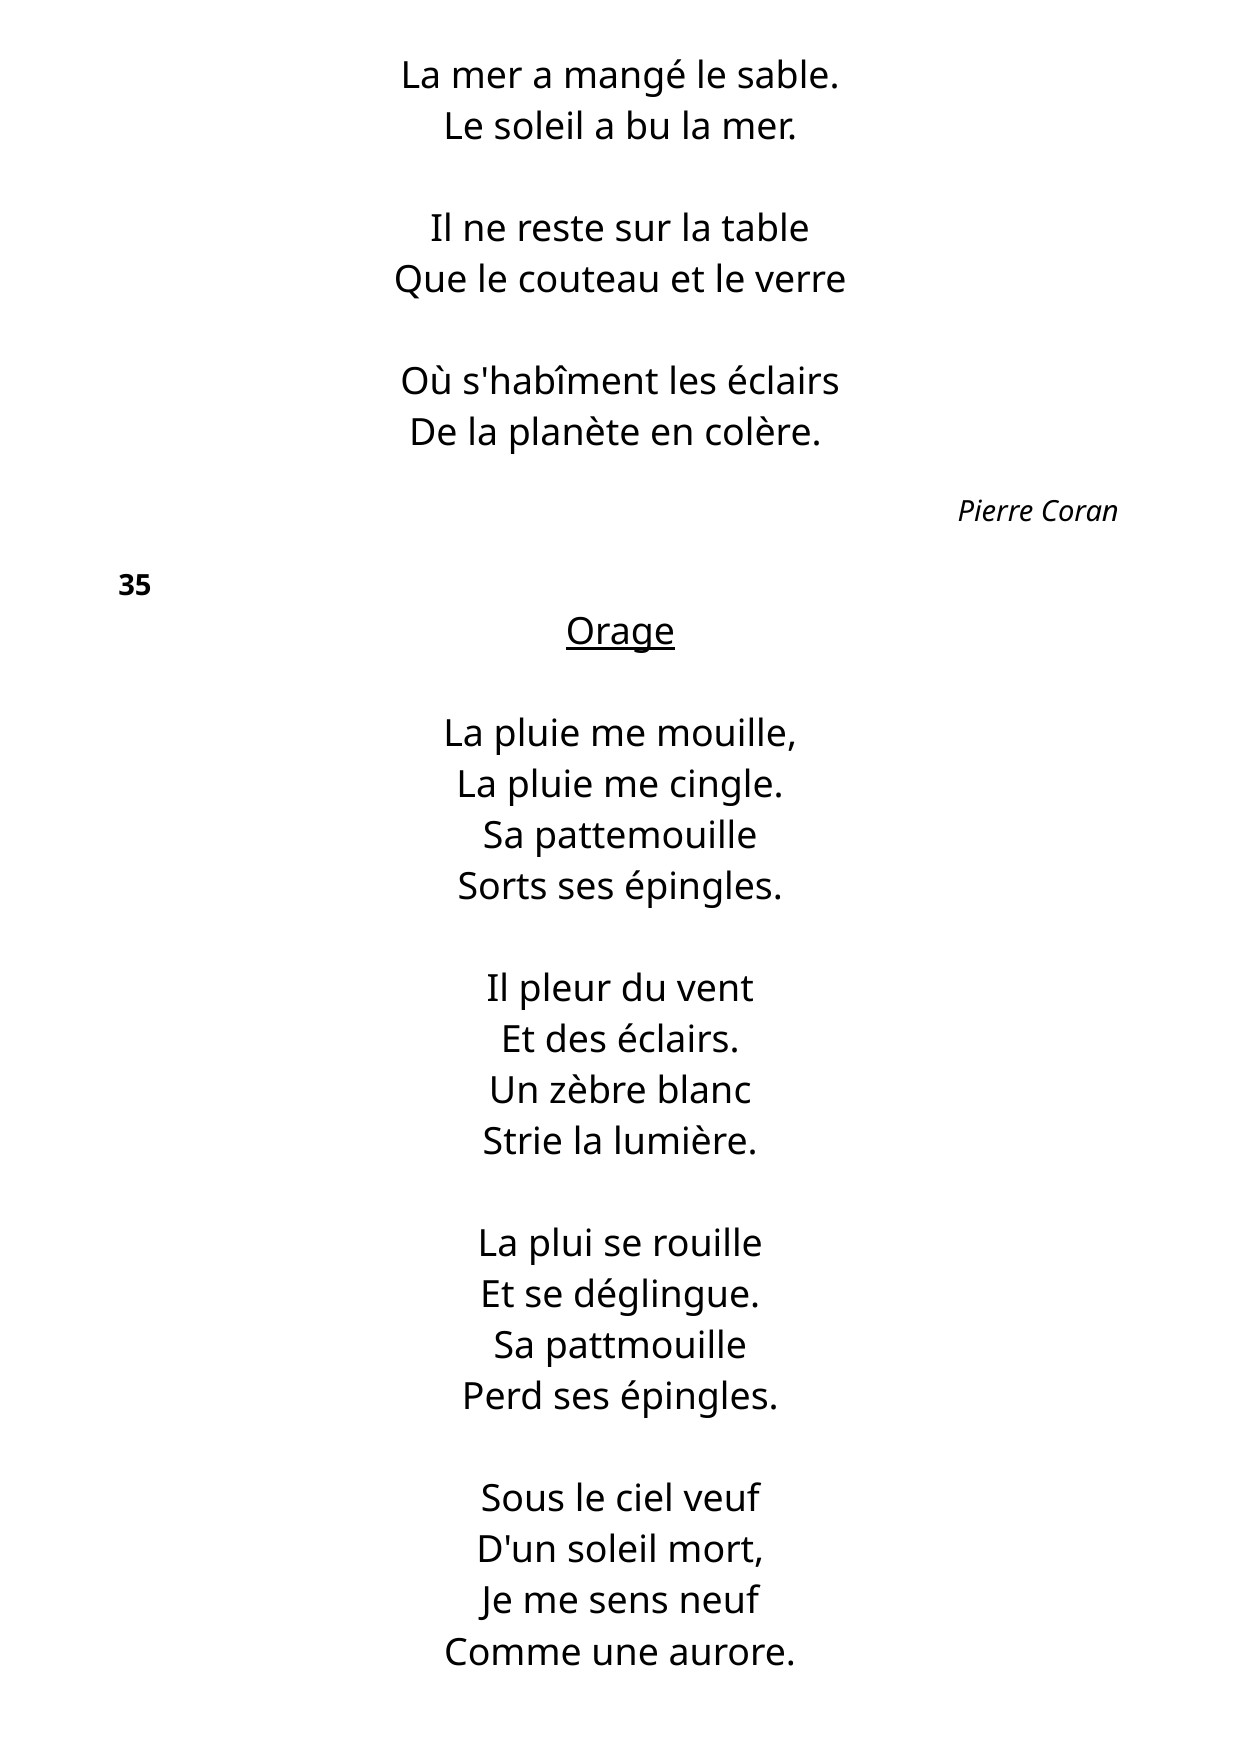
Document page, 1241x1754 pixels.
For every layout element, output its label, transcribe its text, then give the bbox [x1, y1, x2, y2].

text La mer a mangé le sable. [118, 48, 1122, 99]
text Que le couteau et le verre [118, 252, 1122, 303]
text La pluie me mouille, La pluie me cingle. [118, 706, 1122, 808]
text Sous le ciel veuf D'un soleil mort, Je me sens neuf Comme une aurore. [118, 1472, 1122, 1676]
text Il pleur du vent [118, 961, 1122, 1012]
text Où s'habîment les éclairs [118, 354, 1122, 406]
text Sa pattmouille Perd ses épingles. [118, 1319, 1122, 1421]
text 35 [118, 564, 1122, 604]
text Pierre Coran [118, 491, 1122, 530]
text Et se déglingue. [118, 1268, 1122, 1319]
text Sa pattemouille Sorts ses épingles. [118, 808, 1122, 910]
text Orage [118, 604, 1122, 655]
text Et des éclairs. Un zèbre blanc Strie la lumière. [118, 1012, 1122, 1166]
text De la planète en colère. [118, 406, 1122, 457]
text La plui se rouille [118, 1217, 1122, 1268]
text Il ne reste sur la table [118, 201, 1122, 252]
text Le soleil a bu la mer. [118, 99, 1122, 150]
